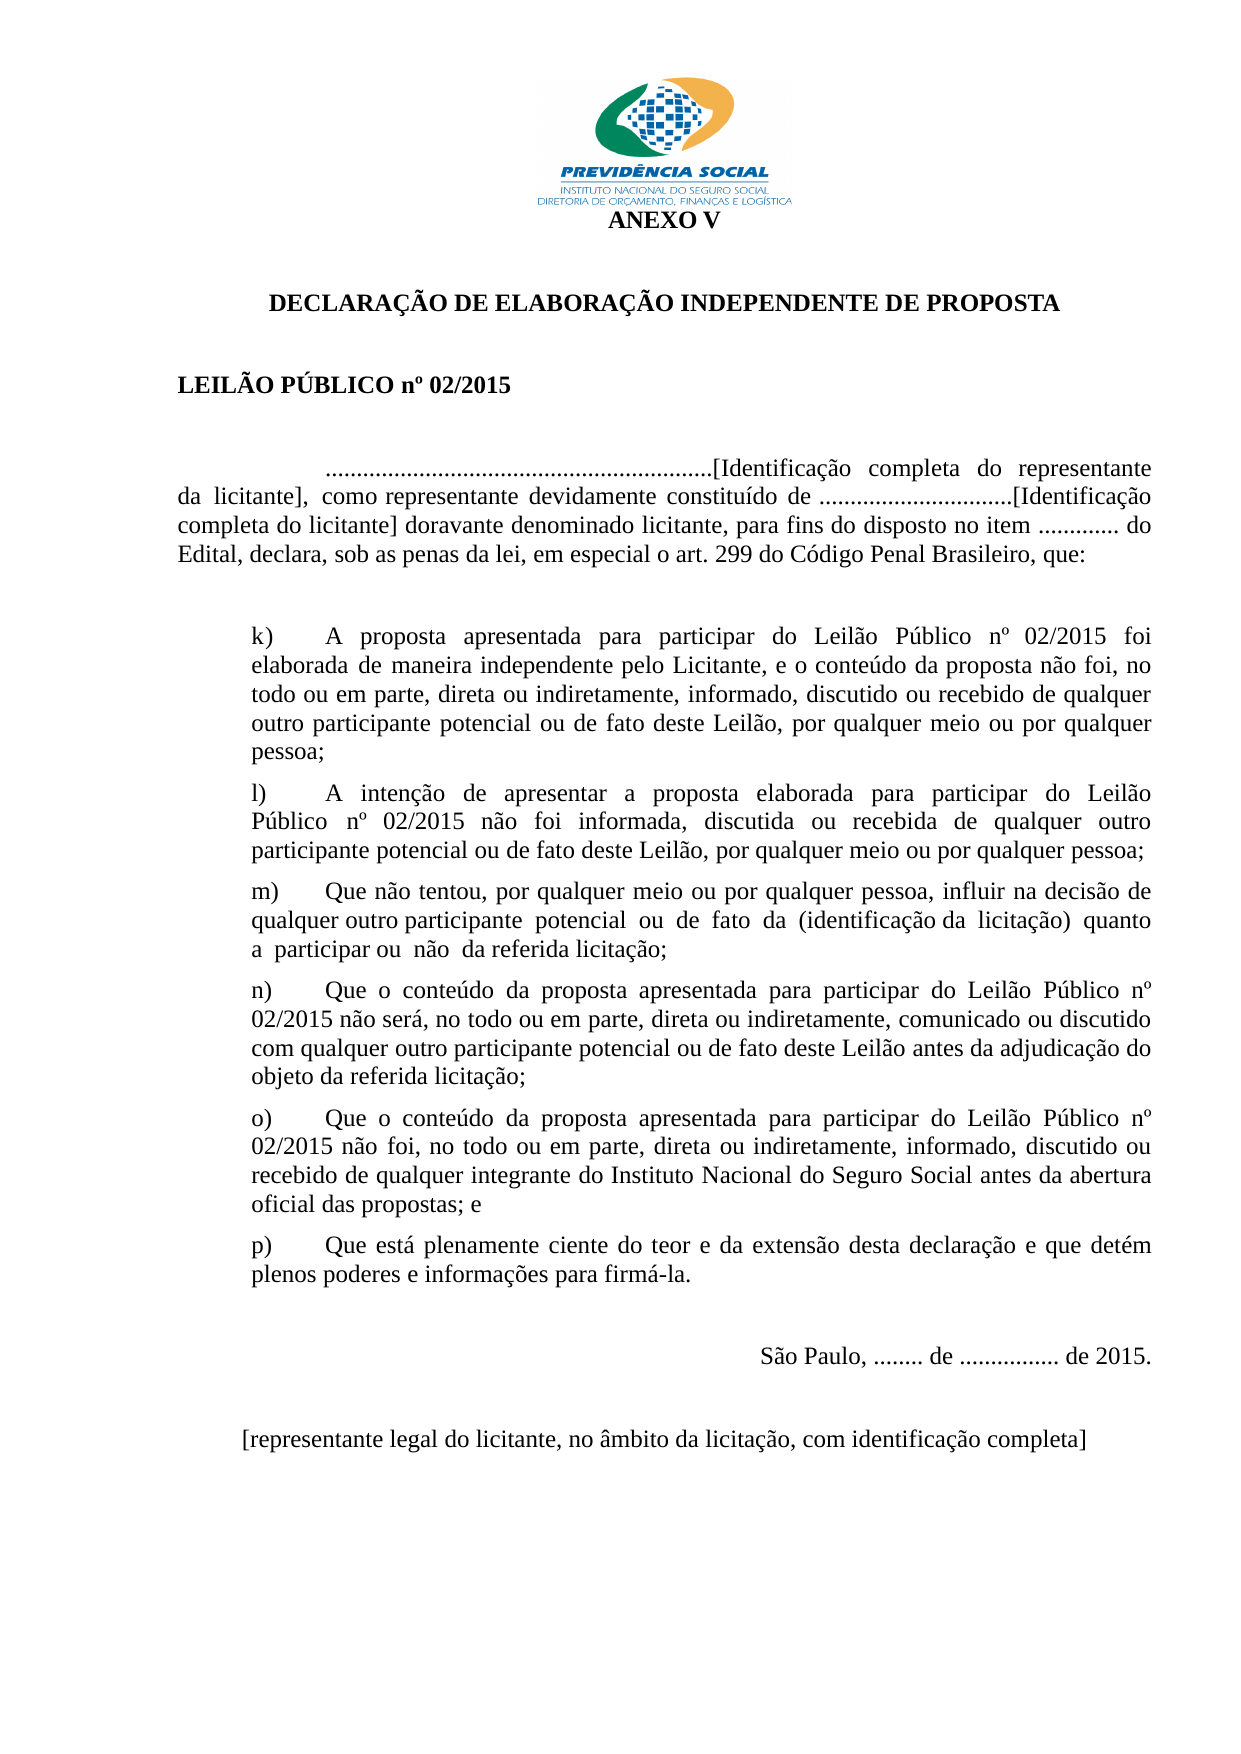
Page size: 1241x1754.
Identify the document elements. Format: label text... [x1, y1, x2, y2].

text DECLARAÇÃO DE ELABORAÇÃO INDEPENDENTE DE PROPOSTA [177, 288, 1152, 316]
list Que o conteúdo da proposta apresentada para participar do Leilão Público nº 02/2015 não foi, no todo ou em parte, direta ou indiretamente, informado, discutido ou recebido de qualquer integrante do Instituto Nacional do Seguro Social antes da abertura oficial das propostas; e [251, 1103, 1152, 1218]
text ..............................................................[Identificação completa do representante da licitante], como representante devidamente constituído de ...............................[Identificação completa do licitante] doravante denominado licitante, para fins do disposto no item ............. do Edital, declara, sob as penas da lei, em especial o art. 299 do Código Penal Brasileiro, que: [177, 453, 1152, 568]
text LEILÃO PÚBLICO nº 02/2015 [177, 370, 1152, 399]
text São Paulo, ........ de ................ de 2015. [177, 1341, 1152, 1370]
picture [537, 75, 792, 206]
list Que o conteúdo da proposta apresentada para participar do Leilão Público nº 02/2015 não será, no todo ou em parte, direta ou indiretamente, comunicado ou discutido com qualquer outro participante potencial ou de fato deste Leilão antes da adjudicação do objeto da referida licitação; [251, 975, 1152, 1090]
text [representante legal do licitante, no âmbito da licitação, com identificação completa] [177, 1424, 1152, 1453]
list Que está plenamente ciente do teor e da extensão desta declaração e que detém plenos poderes e informações para firmá-la. [251, 1230, 1152, 1288]
list Que não tentou, por qualquer meio ou por qualquer pessoa, influir na decisão de qualquer outro participante potencial ou de fato da (identificação da licitação) quanto a participar ou não da referida licitação; [251, 876, 1152, 963]
list A intenção de apresentar a proposta elaborada para participar do Leilão Público nº 02/2015 não foi informada, discutida ou recebida de qualquer outro participante potencial ou de fato deste Leilão, por qualquer meio ou por qualquer pessoa; [251, 778, 1152, 864]
list A proposta apresentada para participar do Leilão Público nº 02/2015 foi elaborada de maneira independente pelo Licitante, e o conteúdo da proposta não foi, no todo ou em parte, direta ou indiretamente, informado, discutido ou recebido de qualquer outro participante potencial ou de fato deste Leilão, por qualquer meio ou por qualquer pessoa; [251, 621, 1152, 765]
text ANEXO V [177, 205, 1152, 234]
